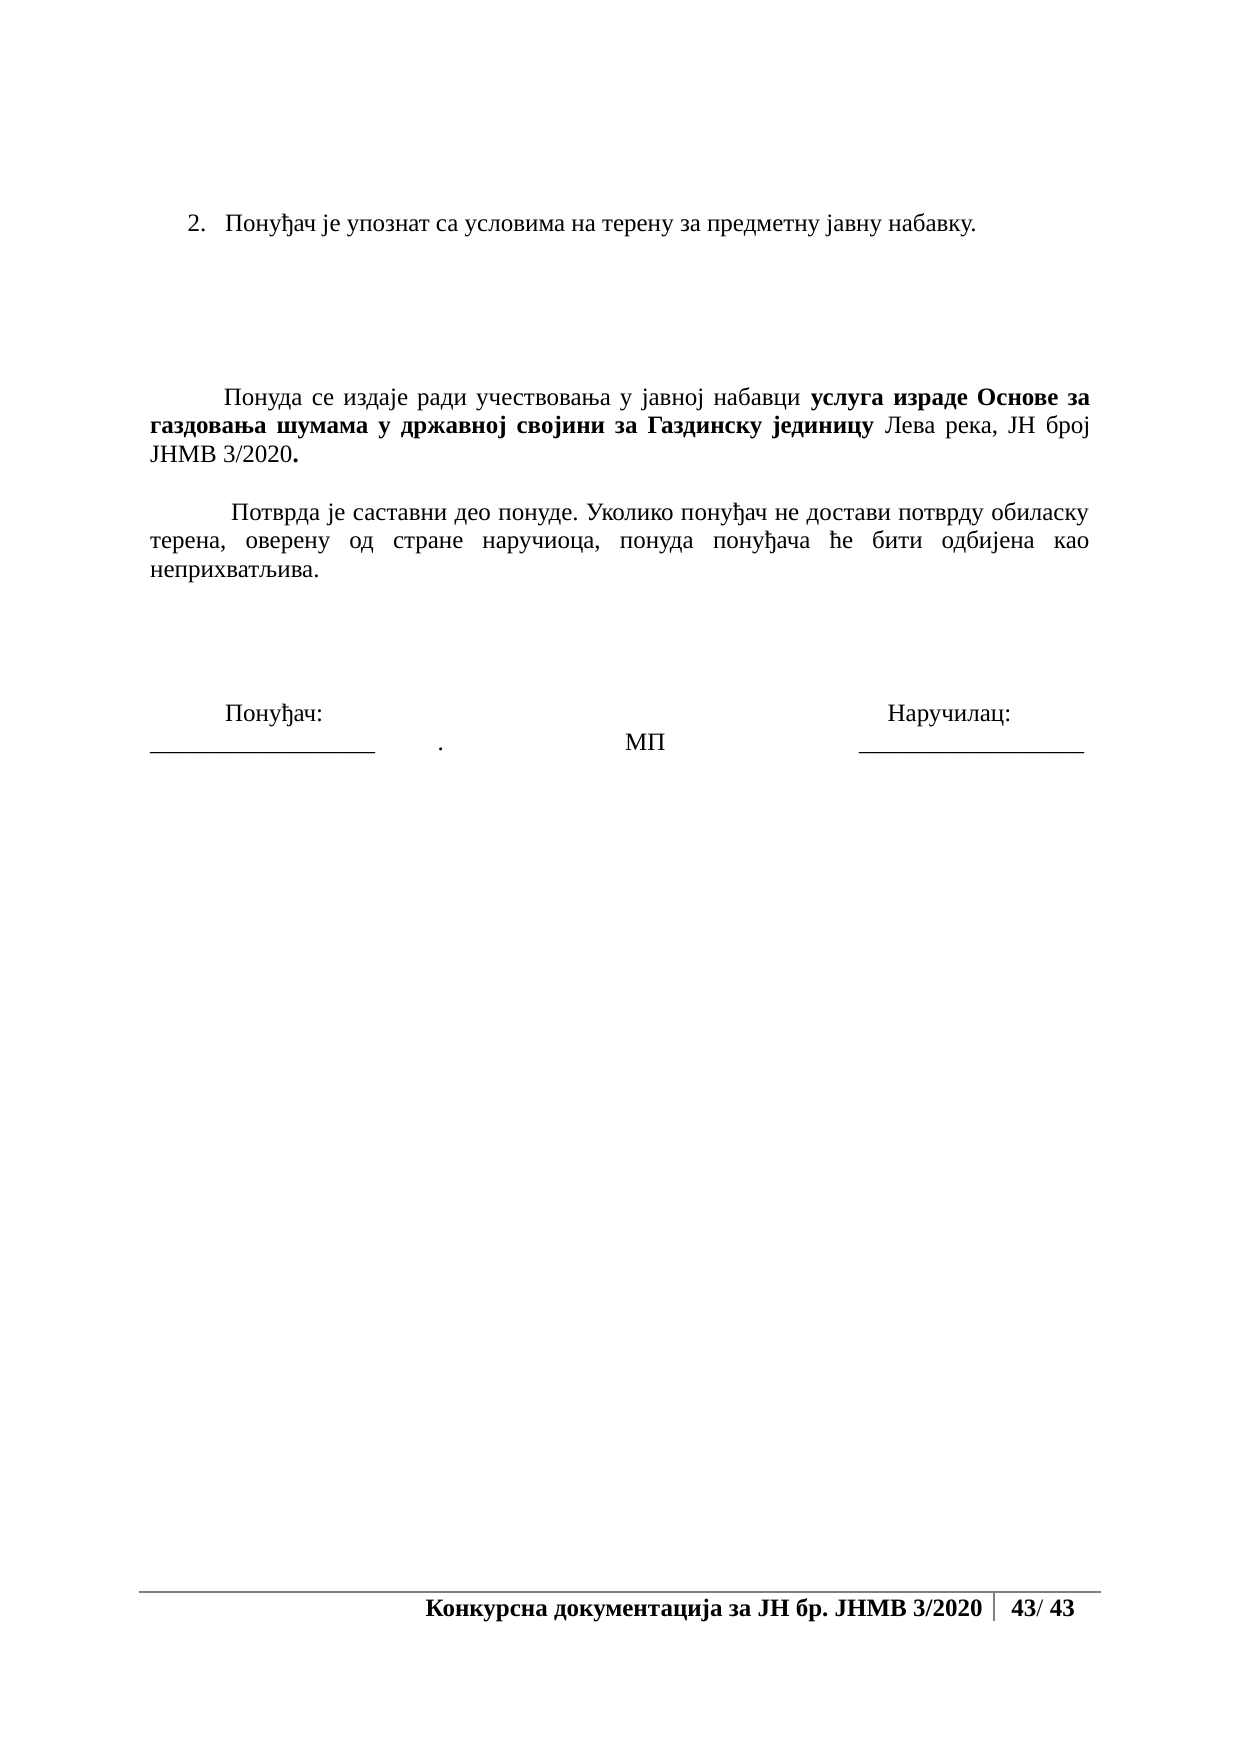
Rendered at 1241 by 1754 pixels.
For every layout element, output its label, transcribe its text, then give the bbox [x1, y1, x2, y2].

text Понуда се издаје ради учествовања у јавној набавци услуга израде Основе за газдовања шумама у државној својини за Газдинску јединицу Лева река, ЈН број ЈНМВ 3/2020. [150, 382, 1090, 468]
text Потврда је саставни део понуде. Уколико понуђач не достави потврду обиласку терена, оверену од стране наручиоца, понуда понуђача ће бити одбијена као неприхватљива. [150, 497, 1090, 583]
text __________________ . МП __________________ [150, 727, 1090, 755]
text Понуђач: Наручилац: [150, 698, 1090, 727]
list Понуђач је упознат са условима на терену за предметну јавну набавку. [187, 208, 1090, 237]
